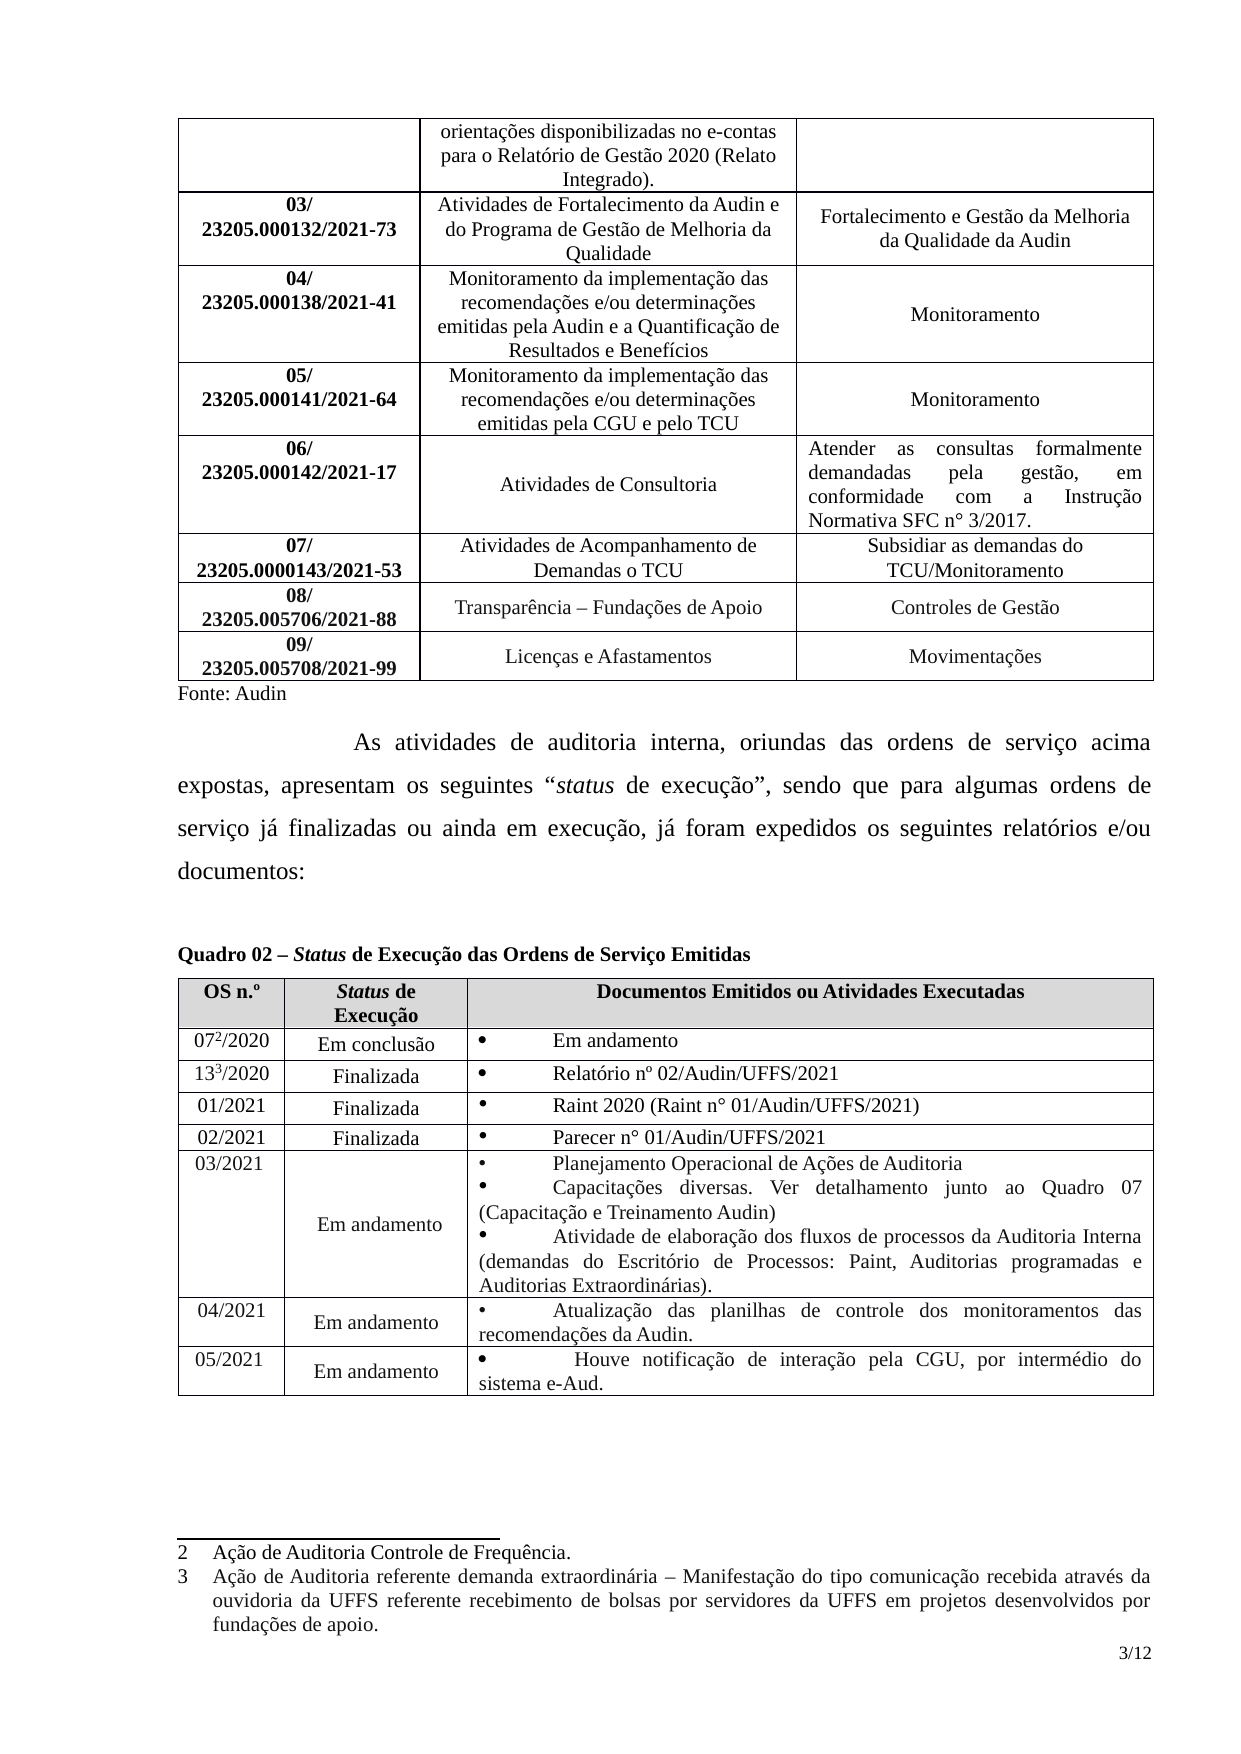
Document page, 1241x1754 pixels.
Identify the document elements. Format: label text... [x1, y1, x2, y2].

table_cell orientações disponibilizadas no e-contas para o Relatório de Gestão 2020 (Relato Integrado). [421, 119, 796, 191]
table_cell 09/ 23205.005708/2021-99 [179, 632, 419, 680]
table_cell Monitoramento da implementação das recomendações e/ou determinações emitidas pela CGU e pelo TCU [421, 363, 796, 435]
table_header OS n.º [179, 979, 284, 1027]
table_cell Planejamento Operacional de Ações de Auditoria Capacitações diversas. Ver detalhamento junto ao Quadro 07 (Capacitação e Treinamento Audin) Atividade de elaboração dos fluxos de processos da Auditoria Interna (demandas do Escritório de Processos: Paint, Auditorias programadas e Auditorias Extraordinárias). [468, 1151, 1153, 1297]
table_cell Atividades de Acompanhamento de Demandas o TCU [421, 534, 796, 582]
table_header Documentos Emitidos ou Atividades Executadas [468, 979, 1153, 1027]
table_cell Movimentações [797, 632, 1153, 680]
table_cell 02/2021 [179, 1125, 284, 1150]
table_cell Relatório nº 02/Audin/UFFS/2021 [468, 1061, 1153, 1092]
table_cell 04/ 23205.000138/2021-41 [179, 266, 419, 362]
table_cell 03/2021 [179, 1151, 284, 1297]
table_cell 05/ 23205.000141/2021-64 [179, 363, 419, 435]
table_cell Transparência – Fundações de Apoio [421, 583, 796, 631]
text Quadro 02 – Status de Execução das Ordens de Serviço Emitidas [177, 942, 1152, 966]
table_cell 03/ 23205.000132/2021-73 [179, 193, 419, 264]
table_cell Monitoramento [797, 266, 1153, 362]
table_cell Licenças e Afastamentos [421, 632, 796, 680]
table_cell Fortalecimento e Gestão da Melhoria da Qualidade da Audin [797, 193, 1153, 264]
table_cell Em andamento [285, 1151, 467, 1297]
table_cell 08/ 23205.005706/2021-88 [179, 583, 419, 631]
text Fonte: Audin [177, 681, 1152, 705]
table_cell 13/2020 [179, 1061, 284, 1092]
table_cell Atualização das planilhas de controle dos monitoramentos das recomendações da Audin. [468, 1298, 1153, 1346]
table_cell Monitoramento [797, 363, 1153, 435]
table_cell 04/2021 [179, 1298, 284, 1346]
table_cell Finalizada [285, 1061, 467, 1092]
table_cell [797, 119, 1153, 191]
table_cell Subsidiar as demandas do TCU/Monitoramento [797, 534, 1153, 582]
table_cell 07/ 23205.0000143/2021-53 [179, 534, 419, 582]
table_cell 05/2021 [179, 1347, 284, 1395]
table_cell Atender as consultas formalmente demandadas pela gestão, em conformidade com a Instrução Normativa SFC n° 3/2017. [797, 436, 1153, 532]
table_cell 07/2020 [179, 1029, 284, 1059]
text As atividades de auditoria interna, oriundas das ordens de serviço acima expostas, apresentam os seguintes “status de execução”, sendo que para algumas ordens de serviço já finalizadas ou ainda em execução, já foram expedidos os seguintes relatórios e/ou documentos: [177, 727, 1152, 885]
table_cell Controles de Gestão [797, 583, 1153, 631]
table_cell Raint 2020 (Raint n° 01/Audin/UFFS/2021) [468, 1093, 1153, 1124]
table_cell Parecer n° 01/Audin/UFFS/2021 [468, 1125, 1153, 1150]
table_cell Em andamento [285, 1347, 467, 1395]
table_header Status de Execução [285, 979, 467, 1027]
table_cell Houve notificação de interação pela CGU, por intermédio do sistema e-Aud. [468, 1347, 1153, 1395]
table_cell Em andamento [468, 1029, 1153, 1059]
table_cell Finalizada [285, 1125, 467, 1150]
table_cell [179, 119, 419, 191]
table_cell Monitoramento da implementação das recomendações e/ou determinações emitidas pela Audin e a Quantificação de Resultados e Benefícios [421, 266, 796, 362]
table_cell Atividades de Consultoria [421, 436, 796, 532]
table_cell Atividades de Fortalecimento da Audin e do Programa de Gestão de Melhoria da Qualidade [421, 193, 796, 264]
table_cell Em andamento [285, 1298, 467, 1346]
table_cell 01/2021 [179, 1093, 284, 1124]
table_cell 06/ 23205.000142/2021-17 [179, 436, 419, 532]
table_cell Em conclusão [285, 1029, 467, 1059]
table_cell Finalizada [285, 1093, 467, 1124]
